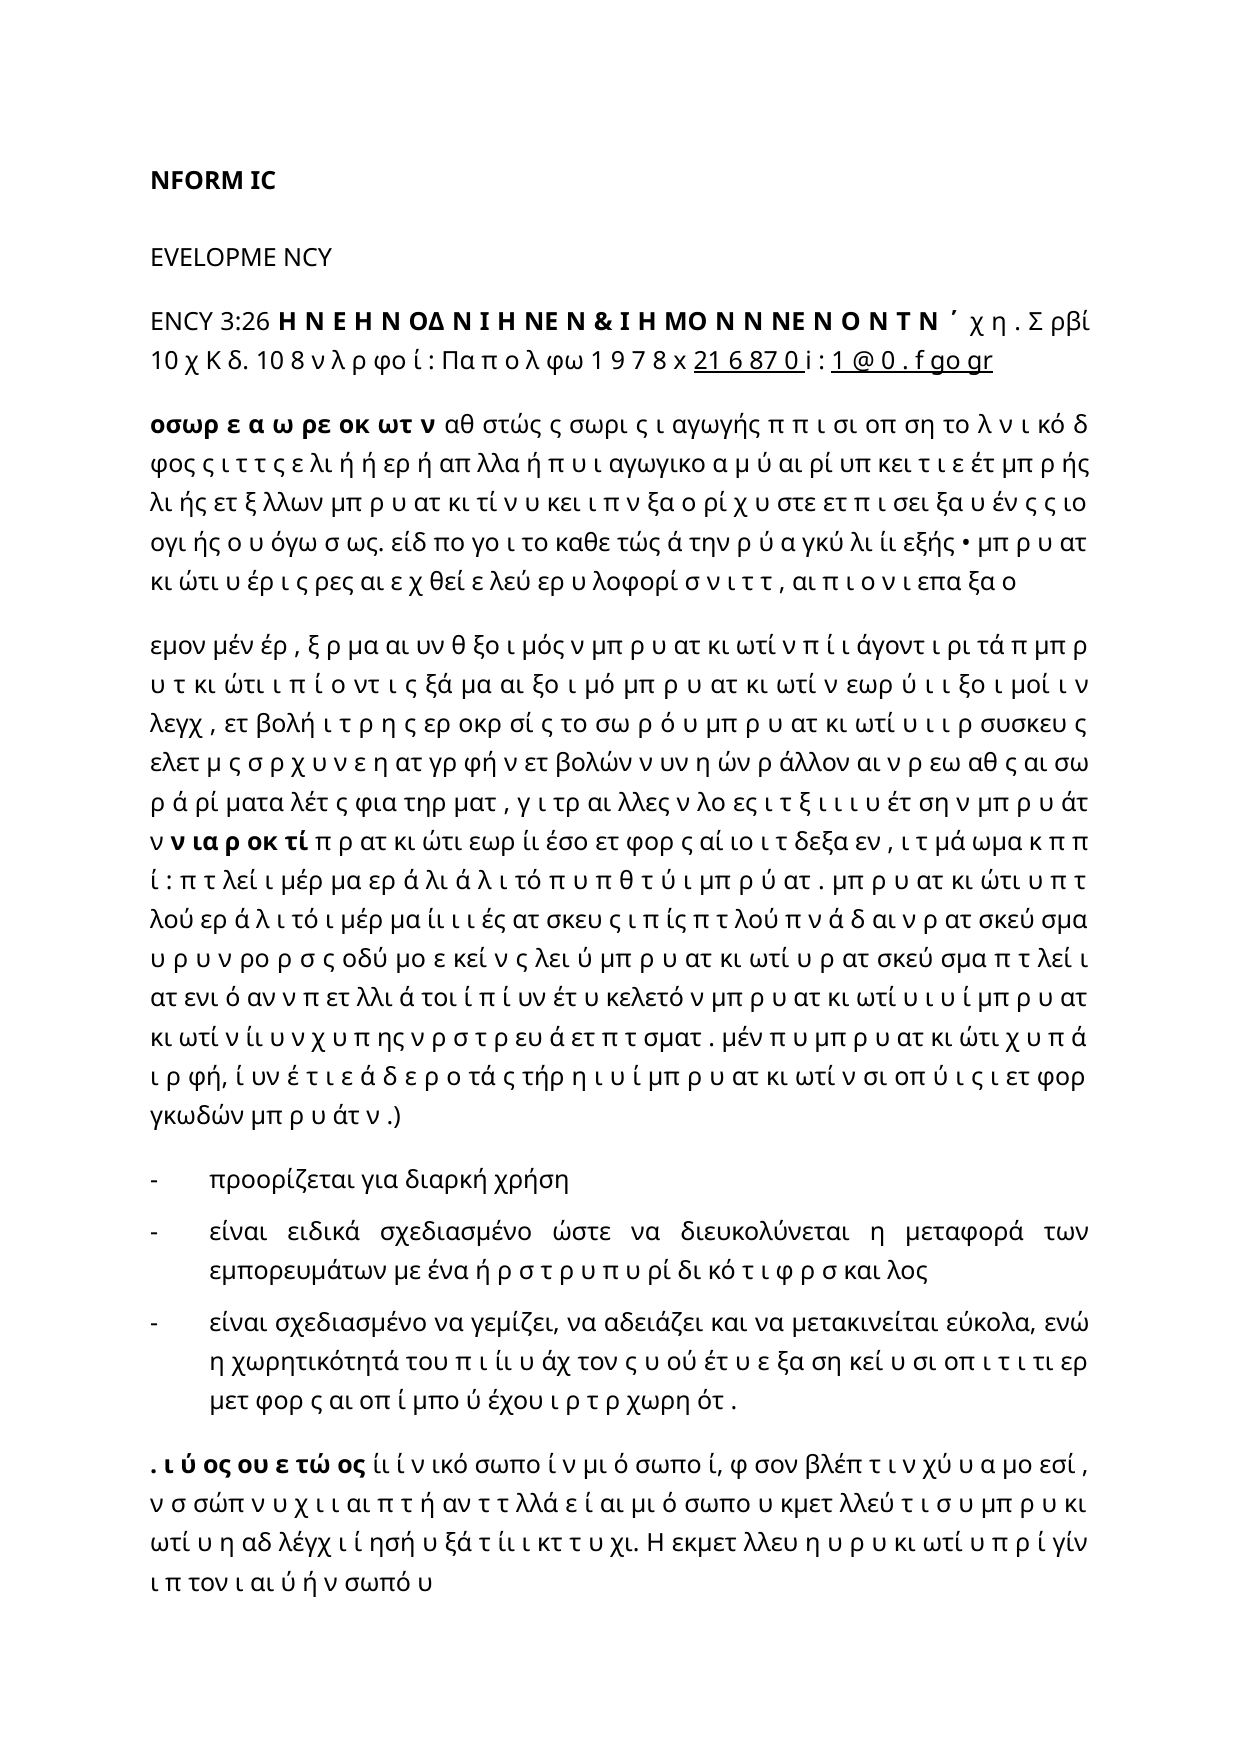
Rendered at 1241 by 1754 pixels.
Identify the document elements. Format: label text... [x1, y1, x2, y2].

title NFORM IC [150, 162, 1090, 197]
text εμον μέν έρ , ξ ρ μα αι υν θ ξο ι μός ν μπ ρ υ ατ κι ωτί ν π ί ι άγοντ ι ρι τά π μπ ρ υ τ κι ώτι ι π ί ο ντ ι ς ξά μα αι ξο ι μό μπ ρ υ ατ κι ωτί ν εωρ ύ ι ι ξο ι μοί ι ν λεγχ , ετ βολή ι τ ρ η ς ερ οκρ σί ς το σω ρ ό υ μπ ρ υ ατ κι ωτί υ ι ι ρ συσκευ ς ελετ μ ς σ ρ χ υ ν ε η ατ γρ φή ν ετ βολών ν υν η ών ρ άλλον αι ν ρ εω αθ ς αι σω ρ ά ρί ματα λέτ ς φια τηρ ματ , γ ι τρ αι λλες ν λο ες ι τ ξ ι ι ι υ έτ ση ν μπ ρ υ άτ ν ν ια ρ οκ τί π ρ ατ κι ώτι εωρ ίι έσο ετ φορ ς αί ιο ι τ δεξα εν , ι τ μά ωμα κ π π ί : π τ λεί ι μέρ μα ερ ά λι ά λ ι τό π υ π θ τ ύ ι μπ ρ ύ ατ . μπ ρ υ ατ κι ώτι υ π τ λού ερ ά λ ι τό ι μέρ μα ίι ι ι ές ατ σκευ ς ι π ίς π τ λού π ν ά δ αι ν ρ ατ σκεύ σμα υ ρ υ ν ρο ρ σ ς οδύ μο ε κεί ν ς λει ύ μπ ρ υ ατ κι ωτί υ ρ ατ σκεύ σμα π τ λεί ι ατ ενι ό αν ν π ετ λλι ά τοι ί π ί υν έτ υ κελετό ν μπ ρ υ ατ κι ωτί υ ι υ ί μπ ρ υ ατ κι ωτί ν ίι υ ν χ υ π ης ν ρ σ τ ρ ευ ά ετ π τ σματ . μέν π υ μπ ρ υ ατ κι ώτι χ υ π ά ι ρ φή, ί υν έ τ ι ε ά δ ε ρ ο τά ς τήρ η ι υ ί μπ ρ υ ατ κι ωτί ν σι οπ ύ ι ς ι ετ φορ γκωδών μπ ρ υ άτ ν .) [150, 627, 1090, 1132]
text EVELOPME NCY [150, 239, 1090, 273]
list - είναι σχεδιασμένο να γεμίζει, να αδειάζει και να μετακινείται εύκολα, ενώ η χωρητικότητά του π ι ίι υ άχ τον ς υ ού έτ υ ε ξα ση κεί υ σι οπ ι τ ι τι ερ μετ φορ ς αι οπ ί μπο ύ έχου ι ρ τ ρ χωρη ότ . [150, 1304, 1090, 1417]
list - προορίζεται για διαρκή χρήση [150, 1162, 1090, 1196]
list - είναι ειδικά σχεδιασμένο ώστε να διευκολύνεται η μεταφορά των εμπορευμάτων με ένα ή ρ σ τ ρ υ π υ ρί δι κό τ ι φ ρ σ και λος [150, 1213, 1090, 1287]
text ENCY 3:26 Η Ν Ε Η Ν ΟΔ Ν Ι Η ΝΕ Ν & Ι Η ΜΟ Ν Ν ΝΕ Ν Ο Ν Τ Ν ΄ χ η . Σ ρβί 10 χ Κ δ. 10 8 ν λ ρ φο ί : Πα π ο λ φω 1 9 7 8 x 21 6 87 0 i : 1 @ 0 . f go gr [150, 303, 1090, 377]
text . ι ύ ος ου ε τώ ος ίι ί ν ικό σωπο ί ν μι ό σωπο ί, φ σον βλέπ τ ι ν χύ υ α μο εσί , ν σ σώπ ν υ χ ι ι αι π τ ή αν τ τ λλά ε ί αι μι ό σωπο υ κμετ λλεύ τ ι σ υ μπ ρ υ κι ωτί υ η αδ λέγχ ι ί ησή υ ξά τ ίι ι κτ τ υ χι. Η εκμετ λλευ η υ ρ υ κι ωτί υ π ρ ί γίν ι π τον ι αι ύ ή ν σωπό υ [150, 1447, 1090, 1598]
text οσωρ ε α ω ρε οκ ωτ ν αθ στώς ς σωρι ς ι αγωγής π π ι σι οπ ση το λ ν ι κό δ φος ς ι τ τ ς ε λι ή ή ερ ή απ λλα ή π υ ι αγωγικο α μ ύ αι ρί υπ κει τ ι ε έτ μπ ρ ής λι ής ετ ξ λλων μπ ρ υ ατ κι τί ν υ κει ι π ν ξα ο ρί χ υ στε ετ π ι σει ξα υ έν ς ς ιο ογι ής ο υ όγω σ ως. είδ πο γο ι το καθε τώς ά την ρ ύ α γκύ λι ίι εξής • μπ ρ υ ατ κι ώτι υ έρ ι ς ρες αι ε χ θεί ε λεύ ερ υ λοφορί σ ν ι τ τ , αι π ι ο ν ι επα ξα ο [150, 407, 1090, 597]
